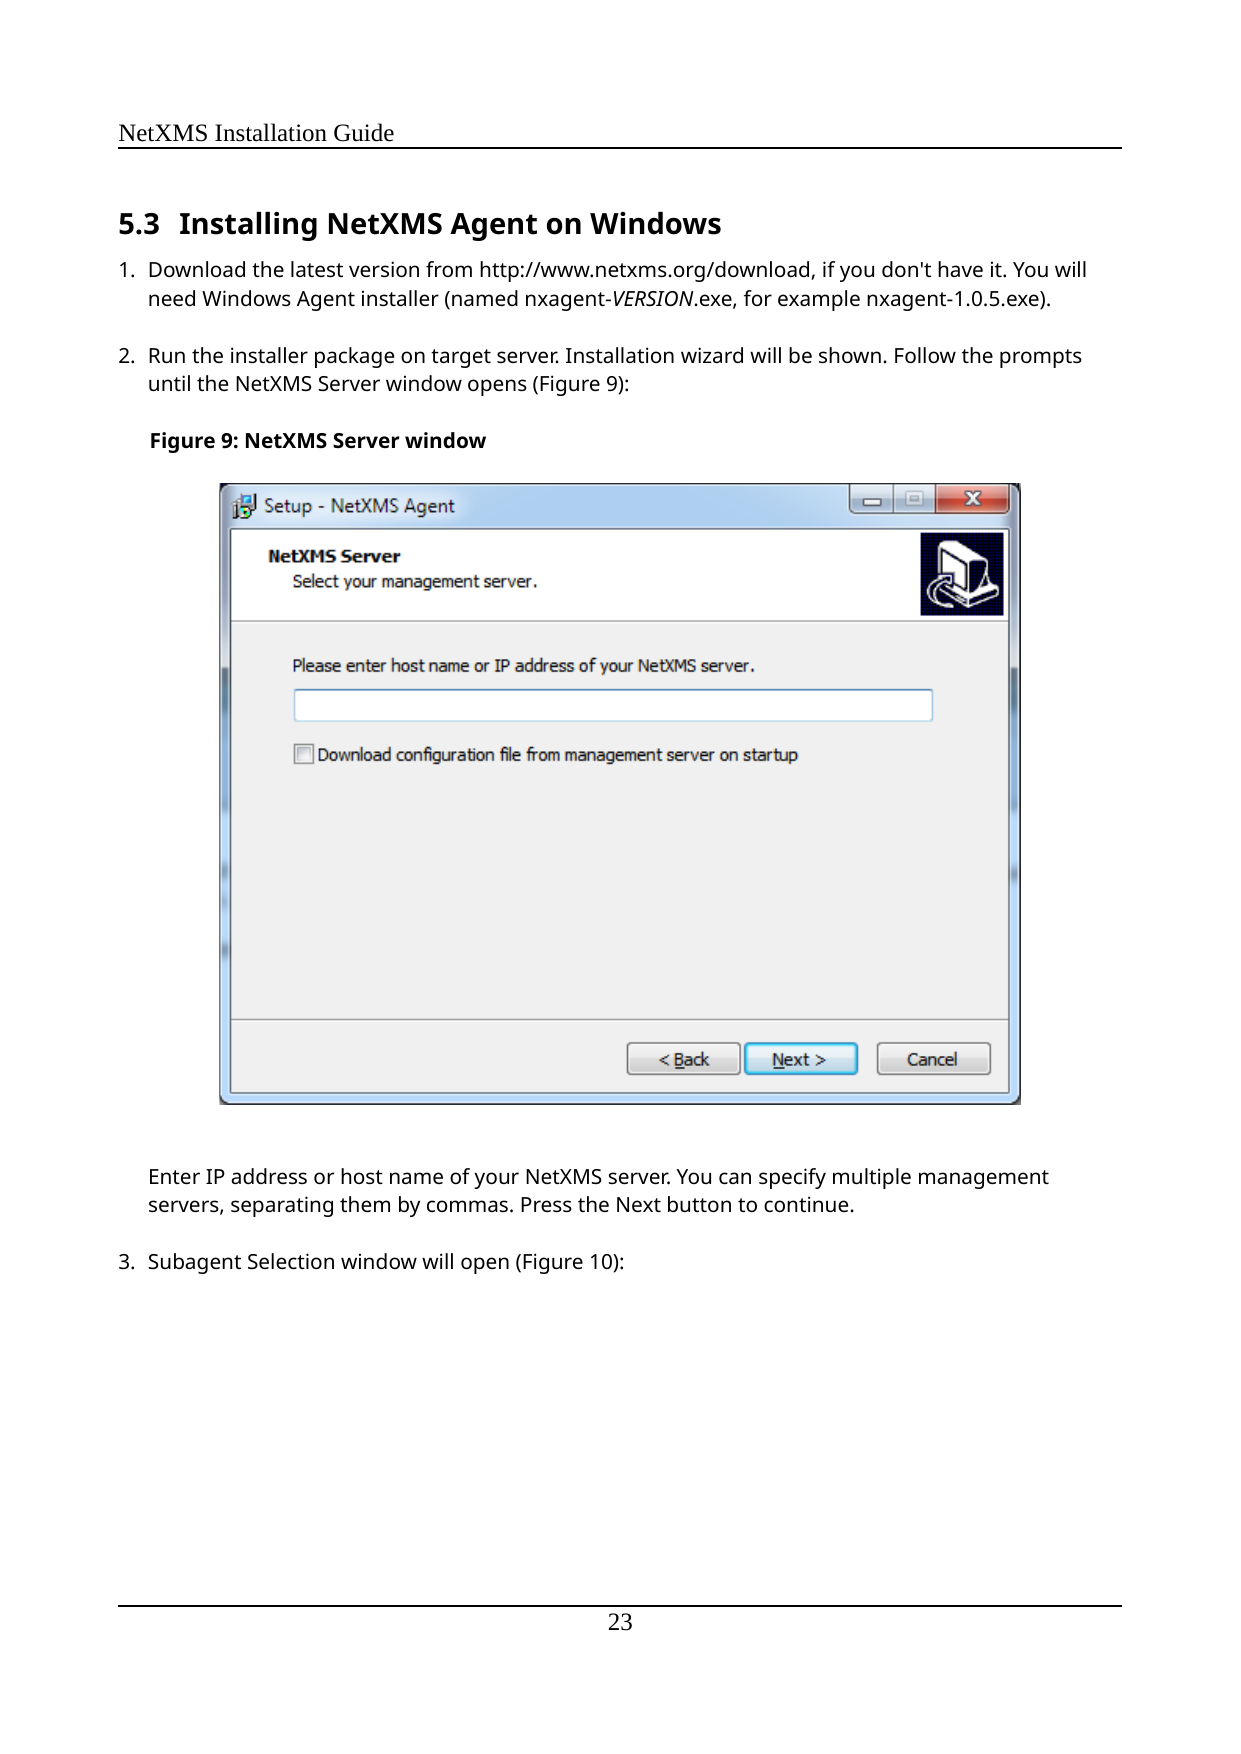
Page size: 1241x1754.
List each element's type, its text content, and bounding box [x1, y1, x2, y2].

picture [219, 483, 1021, 1105]
text Figure 9: NetXMS Server window [149, 426, 1122, 455]
list Download the latest version from http://www.netxms.org/download, if you don't have it. You will need Windows Agent installer (named nxagent-VERSION.exe, for example nxagent-1.0.5.exe). [118, 256, 1122, 312]
list Run the installer package on target server. Installation wizard will be shown. Follow the prompts until the NetXMS Server window opens (Figure 9): [118, 341, 1122, 398]
text Enter IP address or host name of your NetXMS server. You can specify multiple management servers, separating them by commas. Press the Next button to continue. [148, 1162, 1122, 1219]
list Subagent Selection window will open (Figure 10): [118, 1247, 1122, 1276]
subtitle Installing NetXMS Agent on Windows [118, 203, 1122, 243]
